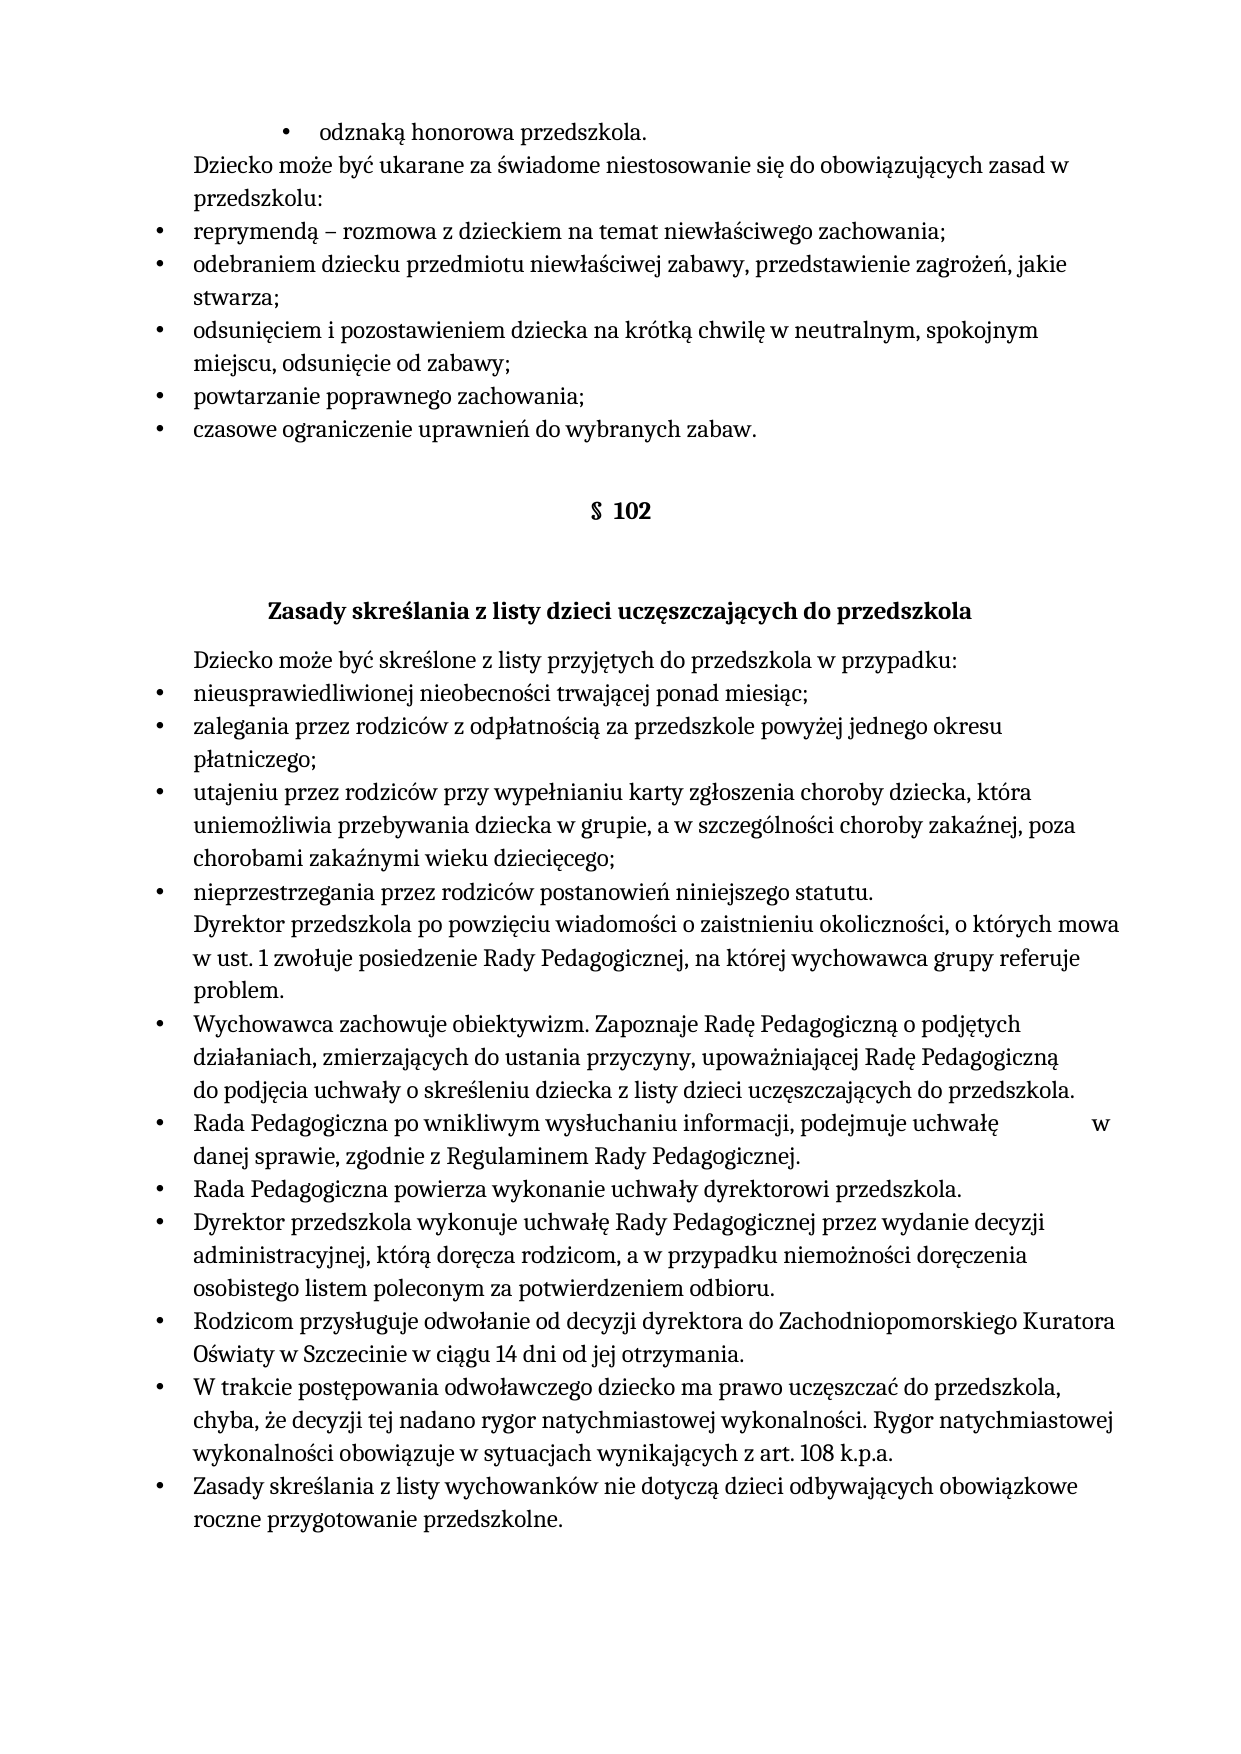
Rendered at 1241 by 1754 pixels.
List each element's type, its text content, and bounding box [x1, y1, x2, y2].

list odznaką honorowa przedszkola. [282, 118, 1122, 147]
list Rada Pedagogiczna powierza wykonanie uchwały dyrektorowi przedszkola. [156, 1174, 1122, 1203]
list odebraniem dziecku przedmiotu niewłaściwej zabawy, przedstawienie zagrożeń, jakie stwarza; [156, 250, 1122, 312]
list Dyrektor przedszkola wykonuje uchwałę Rady Pedagogicznej przez wydanie decyzji administracyjnej, którą doręcza rodzicom, a w przypadku niemożności doręczenia osobistego listem poleconym za potwierdzeniem odbioru. [156, 1208, 1122, 1302]
list odsunięciem i pozostawieniem dziecka na krótką chwilę w neutralnym, spokojnym miejscu, odsunięcie od zabawy; [156, 316, 1122, 378]
text § 102 [118, 497, 1122, 526]
list czasowe ograniczenie uprawnień do wybranych zabaw. [156, 415, 1122, 444]
list W trakcie postępowania odwoławczego dziecko ma prawo uczęszczać do przedszkola, chyba, że decyzji tej nadano rygor natychmiastowej wykonalności. Rygor natychmiastowej wykonalności obowiązuje w sytuacjach wynikających z art. 108 k.p.a. [156, 1373, 1122, 1467]
list Zasady skreślania z listy wychowanków nie dotyczą dzieci odbywających obowiązkowe roczne przygotowanie przedszkolne. [156, 1472, 1122, 1533]
list Wychowawca zachowuje obiektywizm. Zapoznaje Radę Pedagogiczną o podjętych działaniach, zmierzających do ustania przyczyny, upoważniającej Radę Pedagogiczną do podjęcia uchwały o skreśleniu dziecka z listy dzieci uczęszczających do przedszkola. [156, 1009, 1122, 1104]
list nieprzestrzegania przez rodziców postanowień niniejszego statutu. [156, 877, 1122, 906]
text Zasady skreślania z listy dzieci uczęszczających do przedszkola [118, 597, 1122, 625]
list powtarzanie poprawnego zachowania; [156, 382, 1122, 411]
list Dyrektor przedszkola po powzięciu wiadomości o zaistnieniu okoliczności, o których mowa w ust. 1 zwołuje posiedzenie Rady Pedagogicznej, na której wychowawca grupy referuje problem. [156, 910, 1122, 1005]
list Dziecko może być ukarane za świadome niestosowanie się do obowiązujących zasad w przedszkolu: [156, 151, 1122, 213]
list Dziecko może być skreślone z listy przyjętych do przedszkola w przypadku: [156, 646, 1122, 675]
list zalegania przez rodziców z odpłatnością za przedszkole powyżej jednego okresu płatniczego; [156, 712, 1122, 774]
list utajeniu przez rodziców przy wypełnianiu karty zgłoszenia choroby dziecka, która uniemożliwia przebywania dziecka w grupie, a w szczególności choroby zakaźnej, poza chorobami zakaźnymi wieku dziecięcego; [156, 778, 1122, 873]
list nieusprawiedliwionej nieobecności trwającej ponad miesiąc; [156, 679, 1122, 708]
list reprymendą – rozmowa z dzieckiem na temat niewłaściwego zachowania; [156, 217, 1122, 246]
list Rada Pedagogiczna po wnikliwym wysłuchaniu informacji, podejmuje uchwałę w danej sprawie, zgodnie z Regulaminem Rady Pedagogicznej. [156, 1108, 1122, 1170]
list Rodzicom przysługuje odwołanie od decyzji dyrektora do Zachodniopomorskiego Kuratora Oświaty w Szczecinie w ciągu 14 dni od jej otrzymania. [156, 1307, 1122, 1368]
